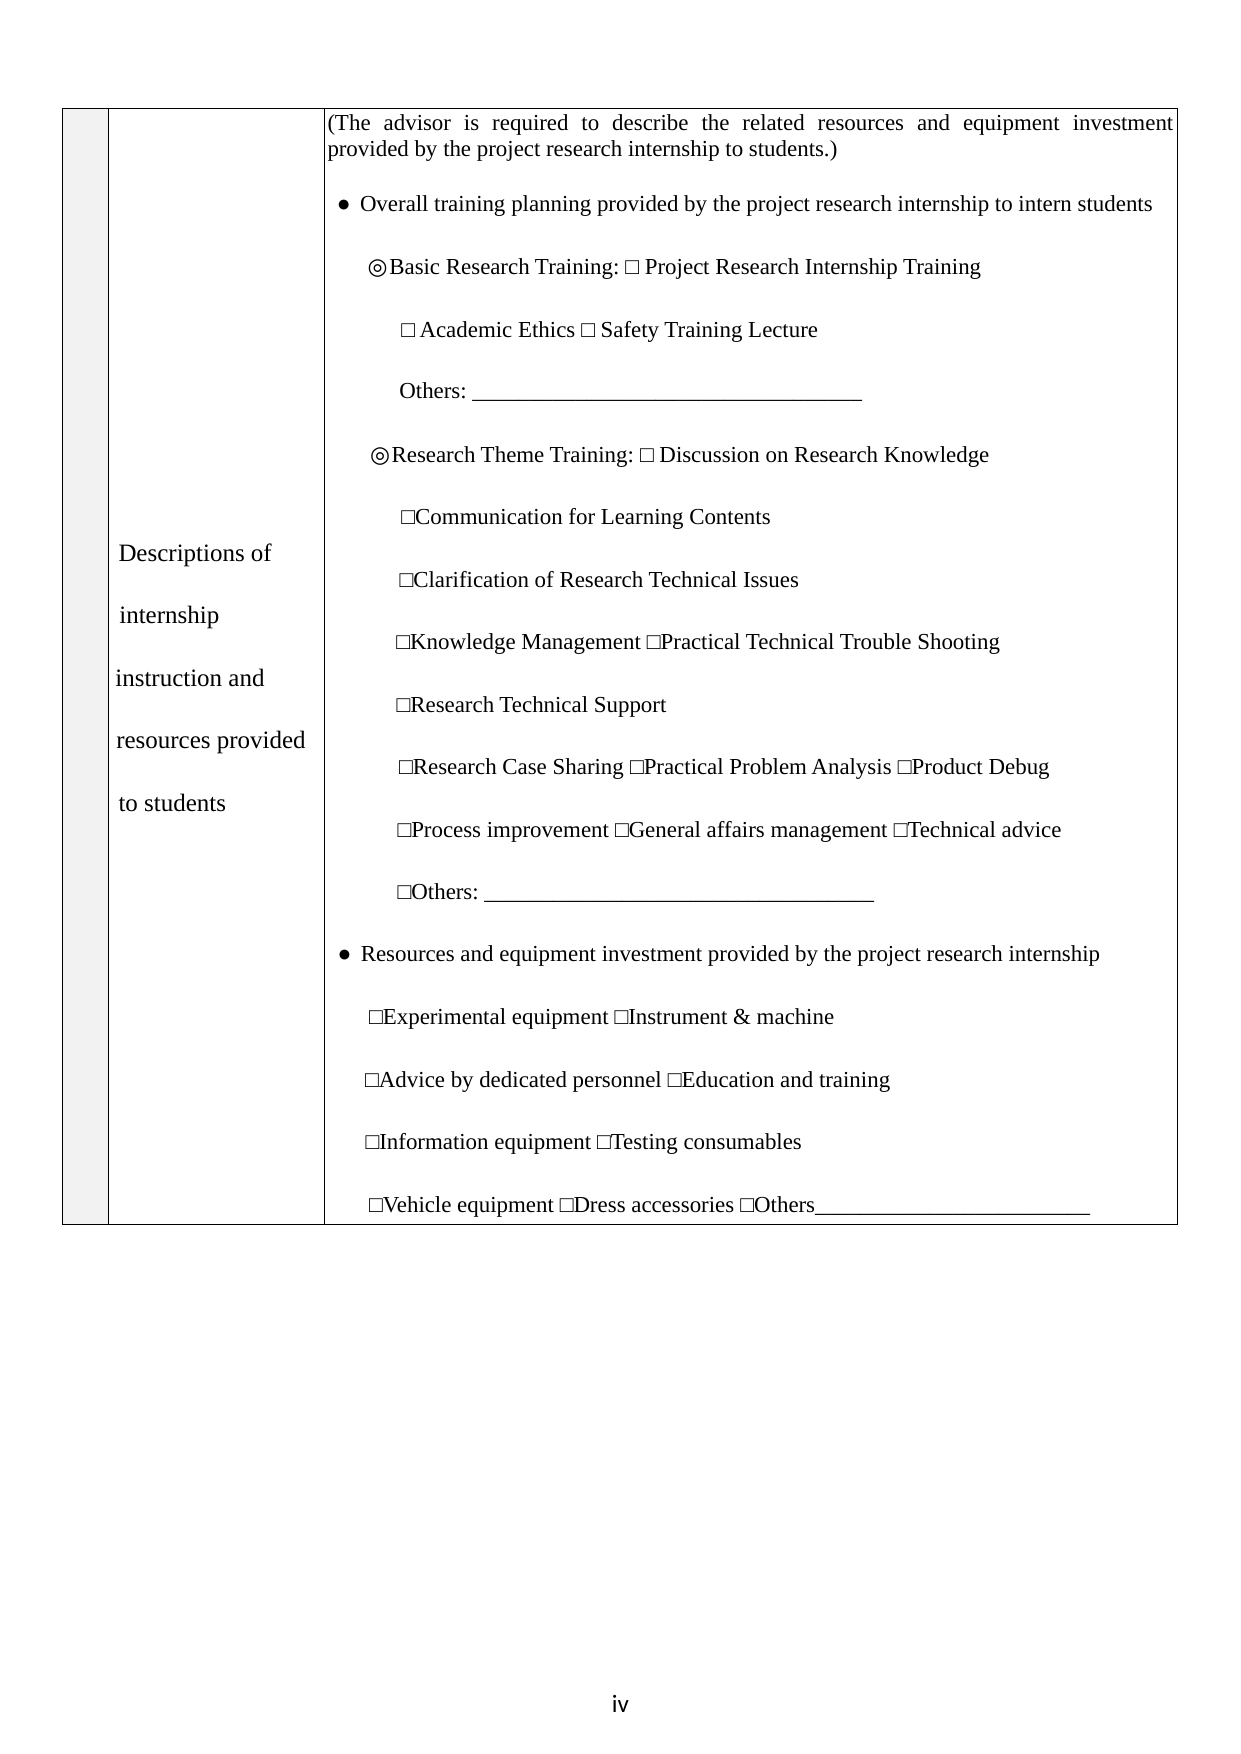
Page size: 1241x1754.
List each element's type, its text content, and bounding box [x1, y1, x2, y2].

table_header (The advisor is required to describe the related resources and equipment investment provided by the project research internship to students.) ● Overall training planning provided by the project research internship to intern students ◎ Basic Research Training: □ Project Research Internship Training □ Academic Ethics □ Safety Training Lecture Others: __________________________________ ◎ Research Theme Training: □ Discussion on Research Knowledge □Communication for Learning Contents □Clarification of Research Technical Issues □Knowledge Management □Practical Technical Trouble Shooting □Research Technical Support □Research Case Sharing □Practical Problem Analysis □Product Debug □Process improvement □General affairs management □Technical advice □Others: __________________________________ ● Resources and equipment investment provided by the project research internship □Experimental equipment □Instrument & machine □Advice by dedicated personnel □Education and training □Information equipment □Testing consumables □Vehicle equipment □Dress accessories □Others________________________ [325, 109, 1177, 1224]
table_header Descriptions of internship instruction and resources provided to students [109, 109, 324, 1224]
table_header Internship resource investment and advice [63, 109, 108, 1224]
